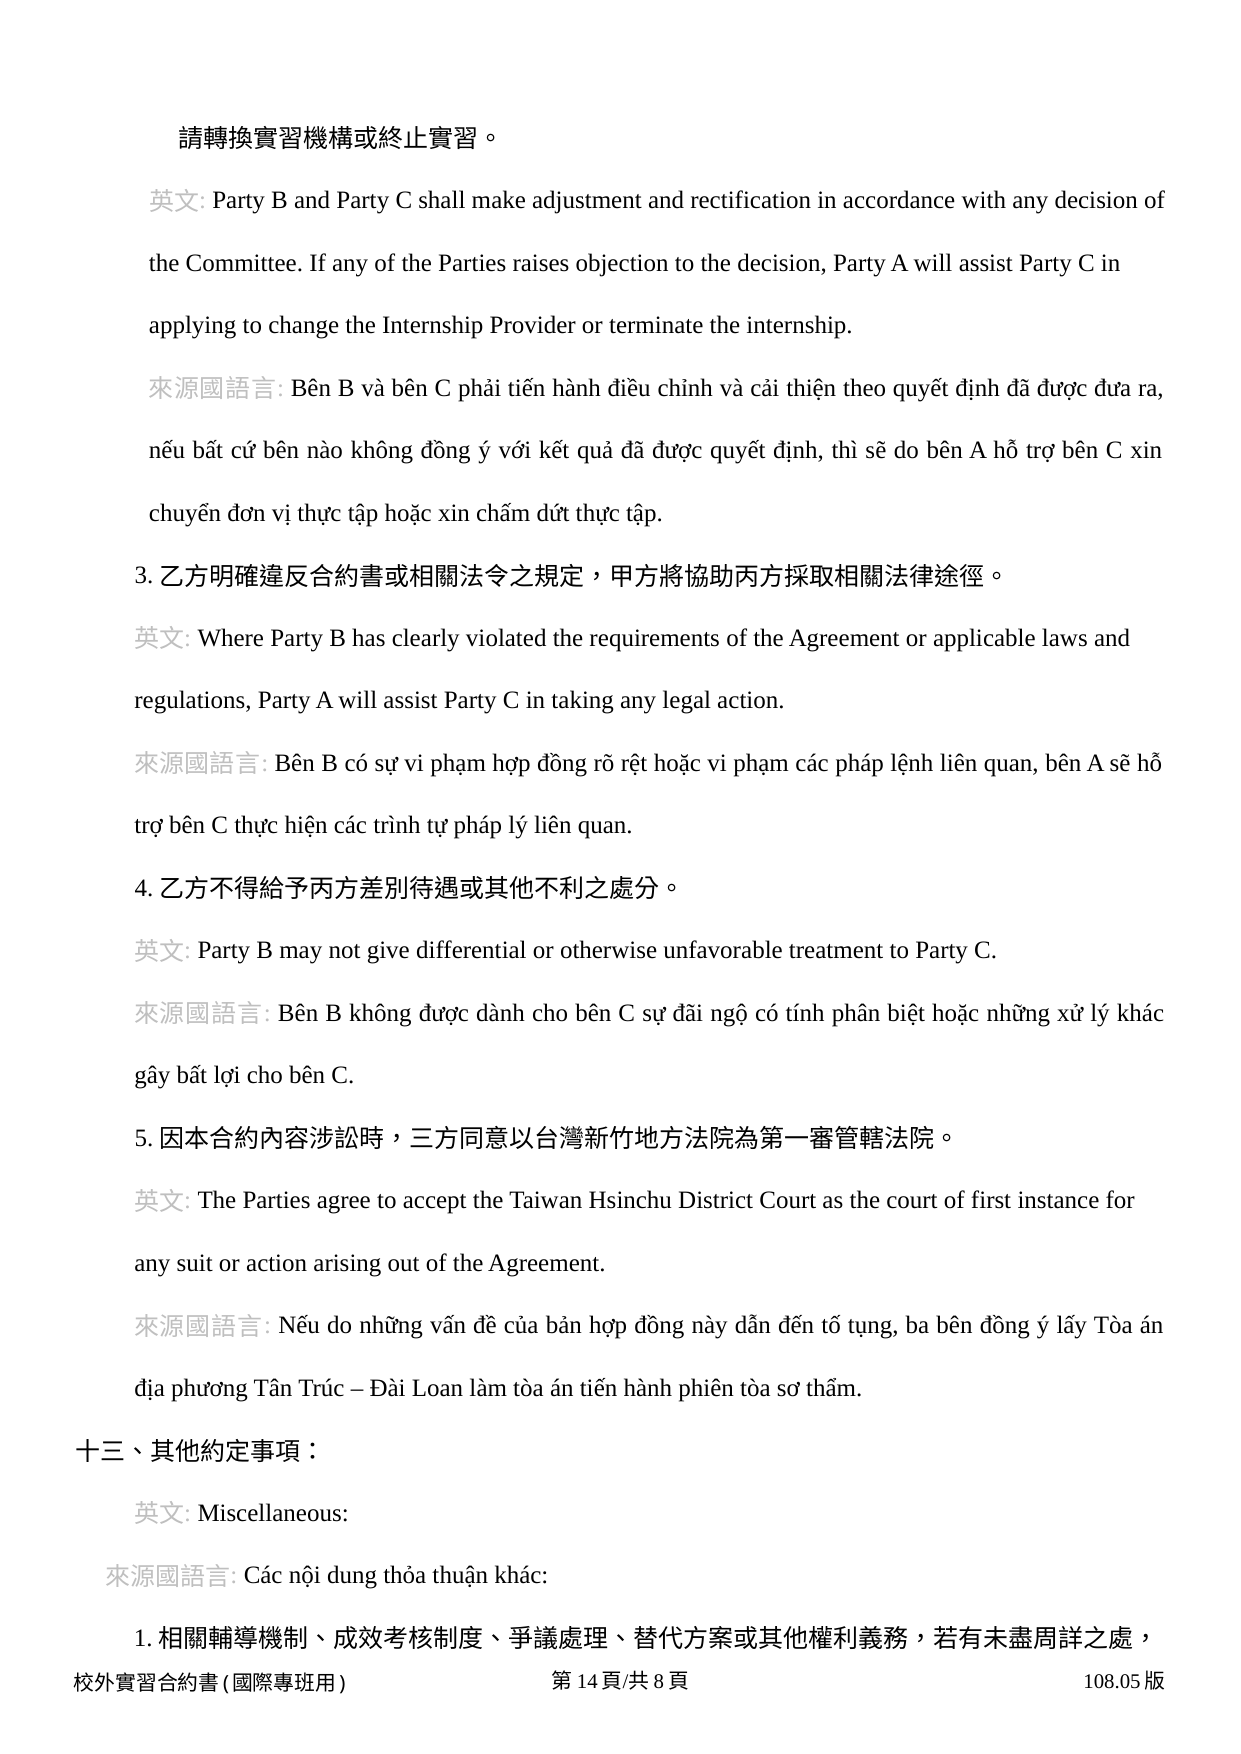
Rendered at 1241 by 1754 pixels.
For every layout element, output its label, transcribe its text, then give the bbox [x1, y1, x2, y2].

text 來源國語言: Bên B và bên C phải tiến hành điều chỉnh và cải thiện theo quyết định đã được đưa ra, nếu bất cứ bên nào không đồng ý với kết quả đã được quyết định, thì sẽ do bên A hỗ trợ bên C xin chuyển đơn vị thực tập hoặc xin chấm dứt thực tập. [148, 345, 1165, 533]
text 英文: Miscellaneous: [75, 1470, 1165, 1533]
text 英文: Party B and Party C shall make adjustment and rectification in accordance with any decision of the Committee. If any of the Parties raises objection to the decision, Party A will assist Party C in applying to change the Internship Provider or terminate the internship. [149, 158, 1165, 345]
text 來源國語言: Bên B có sự vi phạm hợp đồng rõ rệt hoặc vi phạm các pháp lệnh liên quan, bên A sẽ hỗ trợ bên C thực hiện các trình tự pháp lý liên quan. [134, 720, 1165, 845]
text 英文: Party B may not give differential or otherwise unfavorable treatment to Party C. [75, 908, 1165, 970]
text 3. 乙方明確違反合約書或相關法令之規定，甲方將協助丙方採取相關法律途徑。 [134, 533, 1165, 595]
text 請轉換實習機構或終止實習。 [151, 95, 1165, 158]
text 4. 乙方不得給予丙方差別待遇或其他不利之處分。 [134, 845, 1165, 908]
text 來源國語言: Các nội dung thỏa thuận khác: [74, 1533, 1165, 1595]
text 來源國語言: Nếu do những vấn đề của bản hợp đồng này dẫn đến tố tụng, ba bên đồng ý lấy Tòa án địa phương Tân Trúc – Đài Loan làm tòa án tiến hành phiên tòa sơ thẩm. [134, 1283, 1165, 1408]
text 英文: The Parties agree to accept the Taiwan Hsinchu District Court as the court of first instance for any suit or action arising out of the Agreement. [134, 1158, 1165, 1283]
text 十三、其他約定事項： [75, 1408, 1165, 1470]
text 英文: Where Party B has clearly violated the requirements of the Agreement or applicable laws and regulations, Party A will assist Party C in taking any legal action. [134, 595, 1165, 720]
text 1. 相關輔導機制、成效考核制度、爭議處理、替代方案或其他權利義務，若有未盡周詳之處， [134, 1595, 1165, 1658]
text 來源國語言: Bên B không được dành cho bên C sự đãi ngộ có tính phân biệt hoặc những xử lý khác gây bất lợi cho bên C. [134, 970, 1165, 1095]
text 5. 因本合約內容涉訟時，三方同意以台灣新竹地方法院為第一審管轄法院。 [134, 1095, 1165, 1158]
